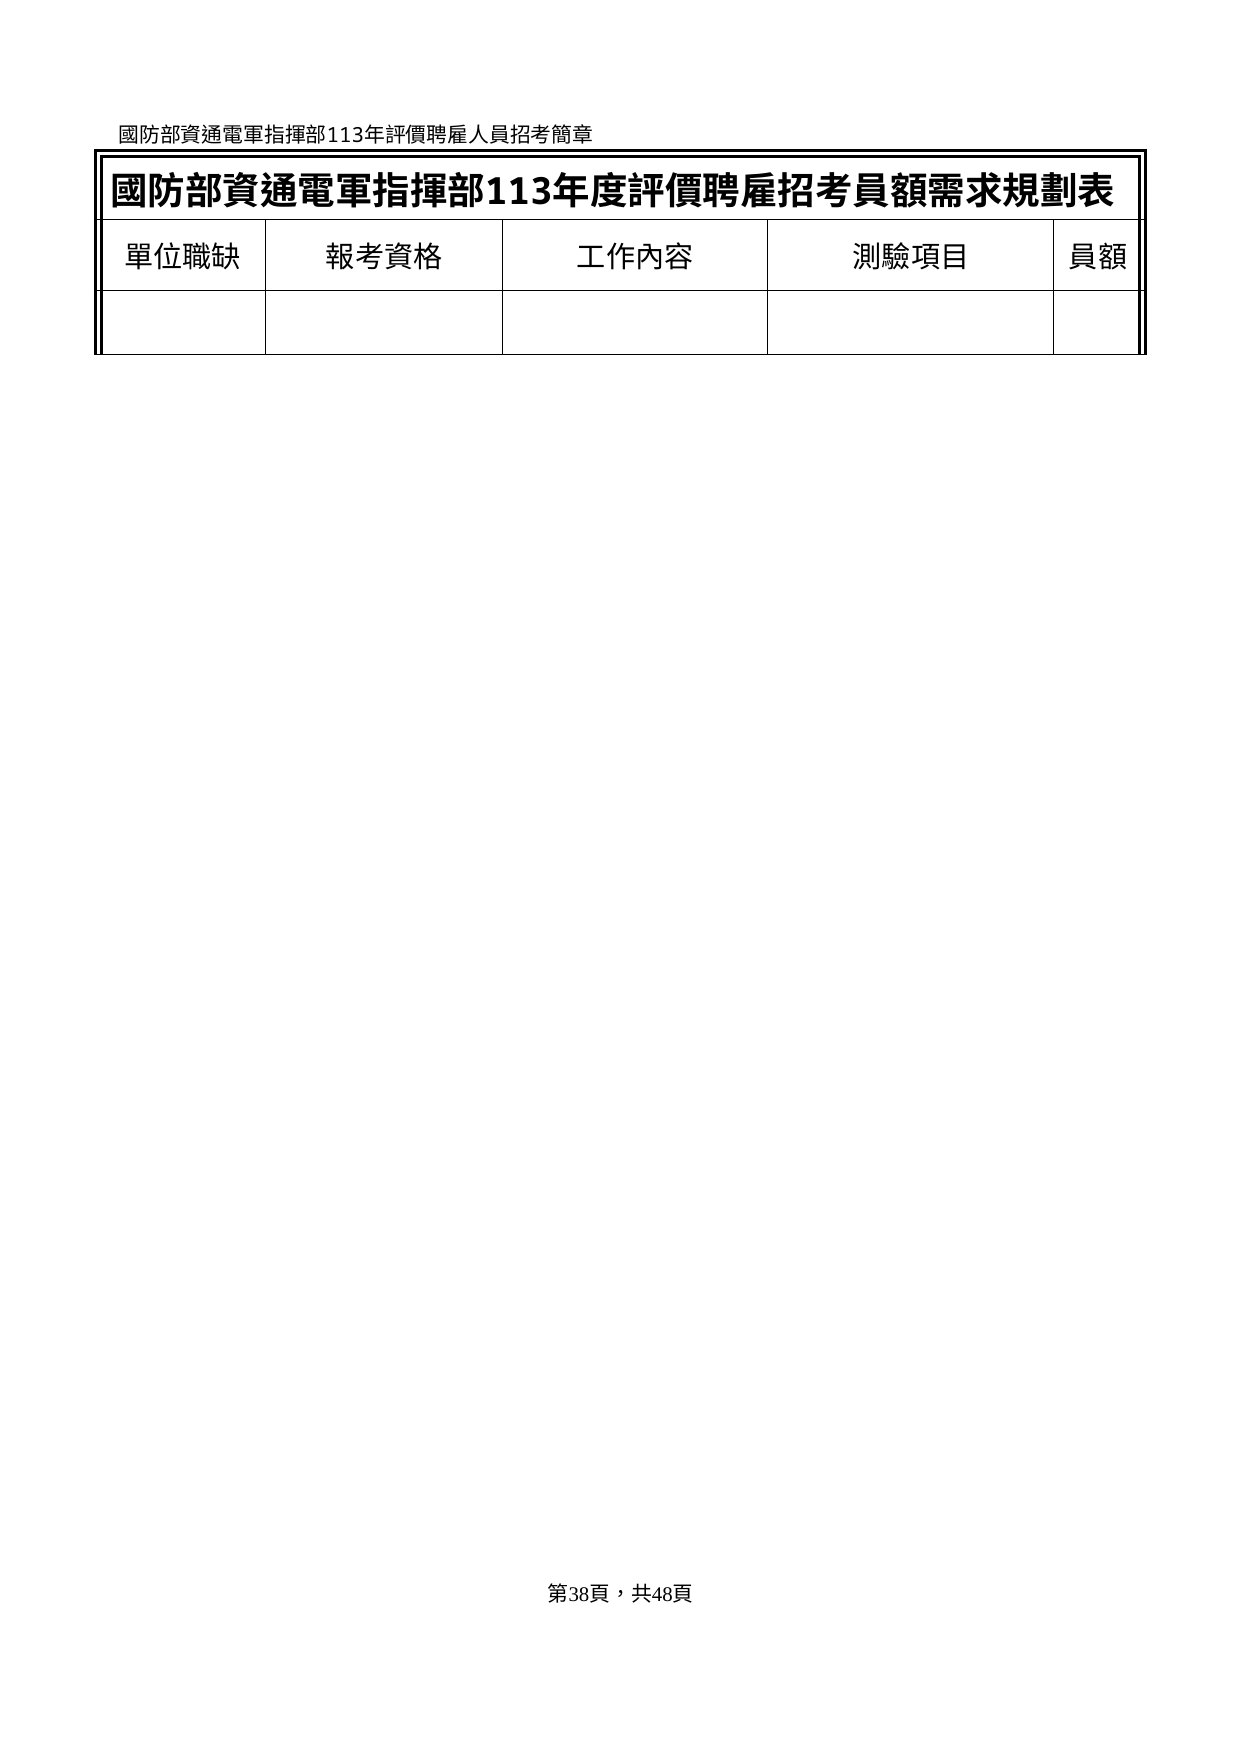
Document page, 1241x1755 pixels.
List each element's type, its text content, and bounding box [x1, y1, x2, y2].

table_cell 工作內容 [503, 220, 767, 290]
table_cell [768, 291, 1053, 354]
table_cell 員額 [1054, 220, 1138, 290]
table_header 國防部資通電軍指揮部113年度評價聘雇招考員額需求規劃表 [99, 152, 1142, 219]
table_cell [503, 291, 767, 354]
table_cell [103, 291, 265, 354]
table_cell [1054, 291, 1138, 354]
table_cell 報考資格 [266, 220, 502, 290]
table_cell [266, 291, 502, 354]
table_cell 測驗項目 [768, 220, 1053, 290]
table_cell 單位職缺 [103, 220, 265, 290]
